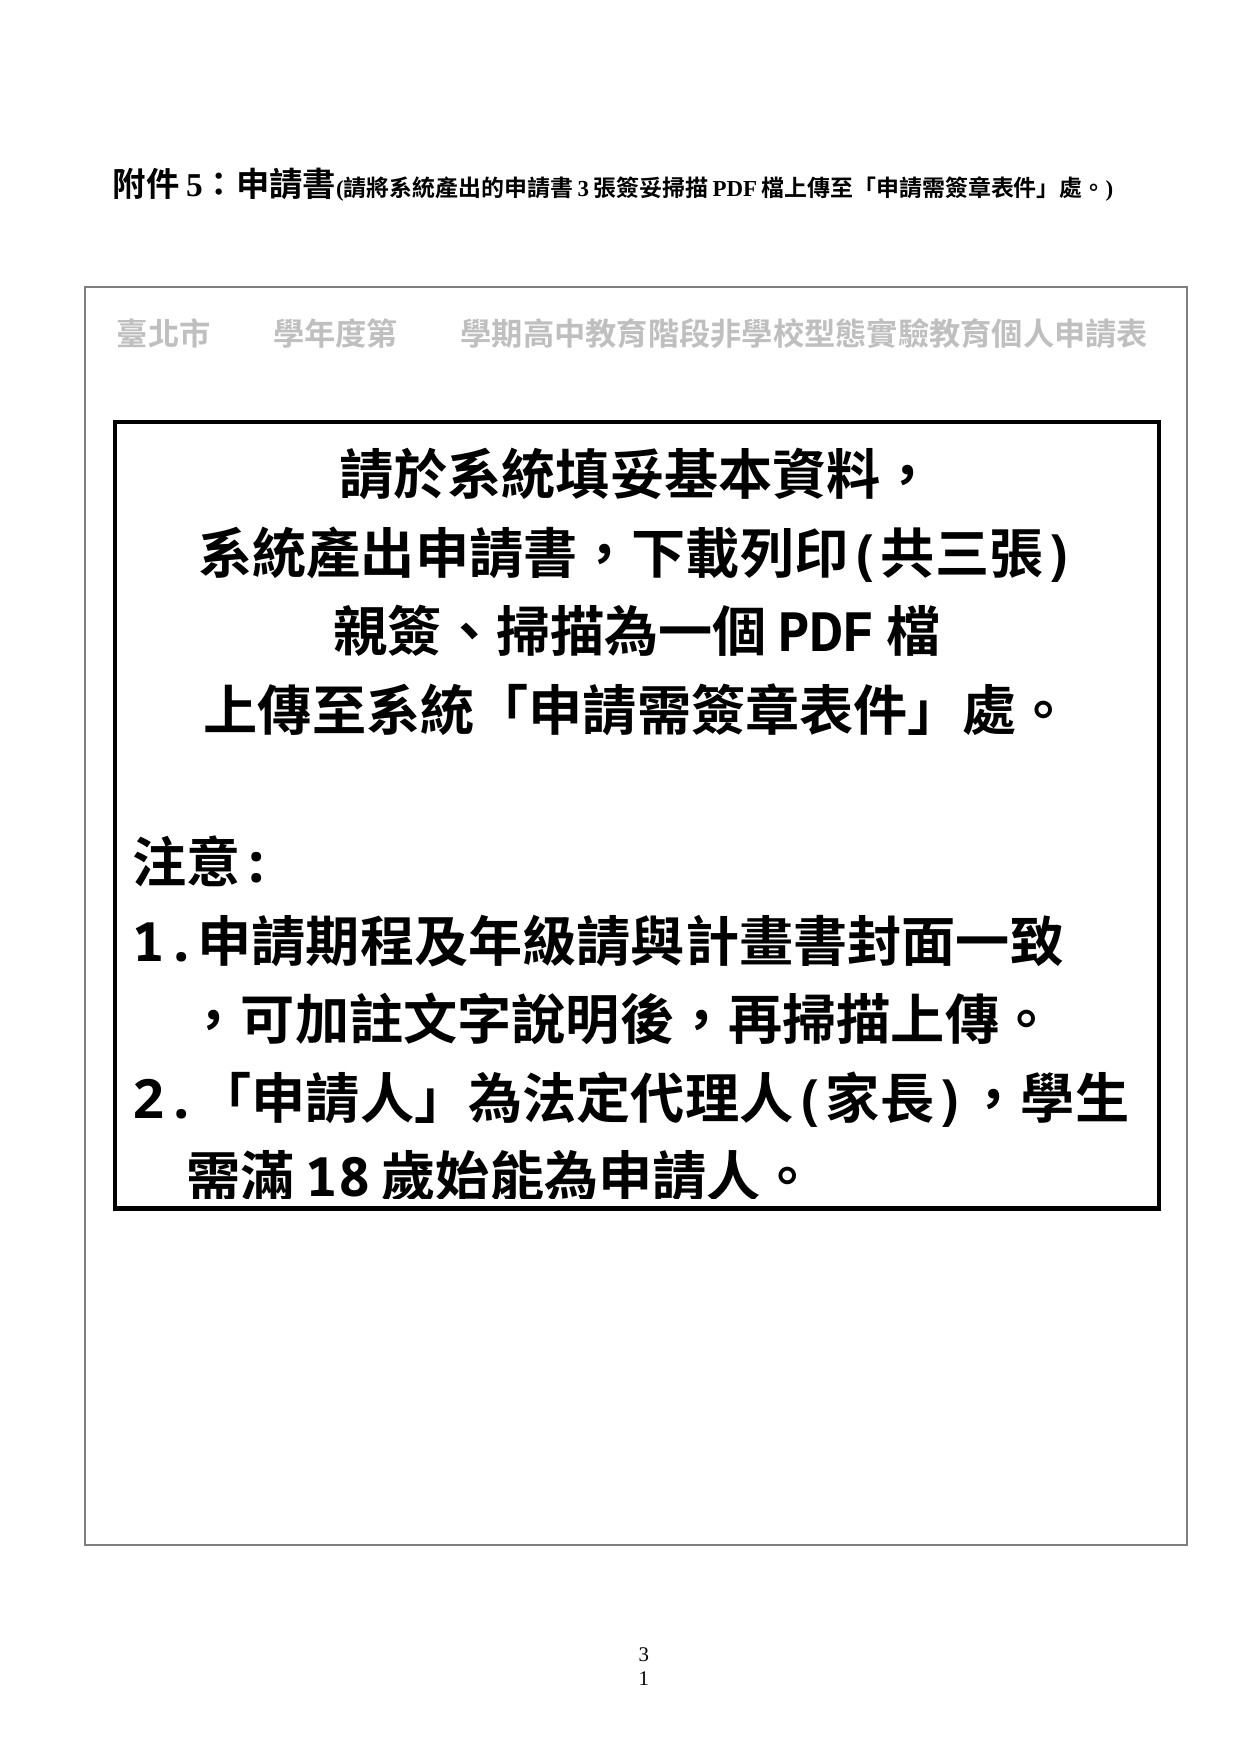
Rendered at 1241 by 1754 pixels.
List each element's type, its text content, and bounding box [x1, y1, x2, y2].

text 系統產出申請書，下載列印(共三張) [132, 510, 1142, 589]
text 臺北市 學年度第 學期高中教育階段非學校型態實驗教育個人申請表 [98, 309, 1167, 355]
text ，可加註文字說明後，再掃描上傳。 [132, 977, 1142, 1055]
text 注意: [132, 820, 1142, 898]
text 1.申請期程及年級請與計畫書封面一致 [132, 898, 1142, 977]
text 親簽、掃描為一個PDF檔 [132, 589, 1142, 667]
text 上傳至系統「申請需簽章表件」處。 [132, 667, 1142, 746]
text 附件5：申請書(請將系統產出的申請書3張簽妥掃描PDF檔上傳至「申請需簽章表件」處。) [112, 140, 1167, 203]
text 請於系統填妥基本資料， [132, 432, 1142, 510]
text 2.「申請人」為法定代理人(家長)，學生需滿18歲始能為申請人。 [132, 1055, 1142, 1199]
